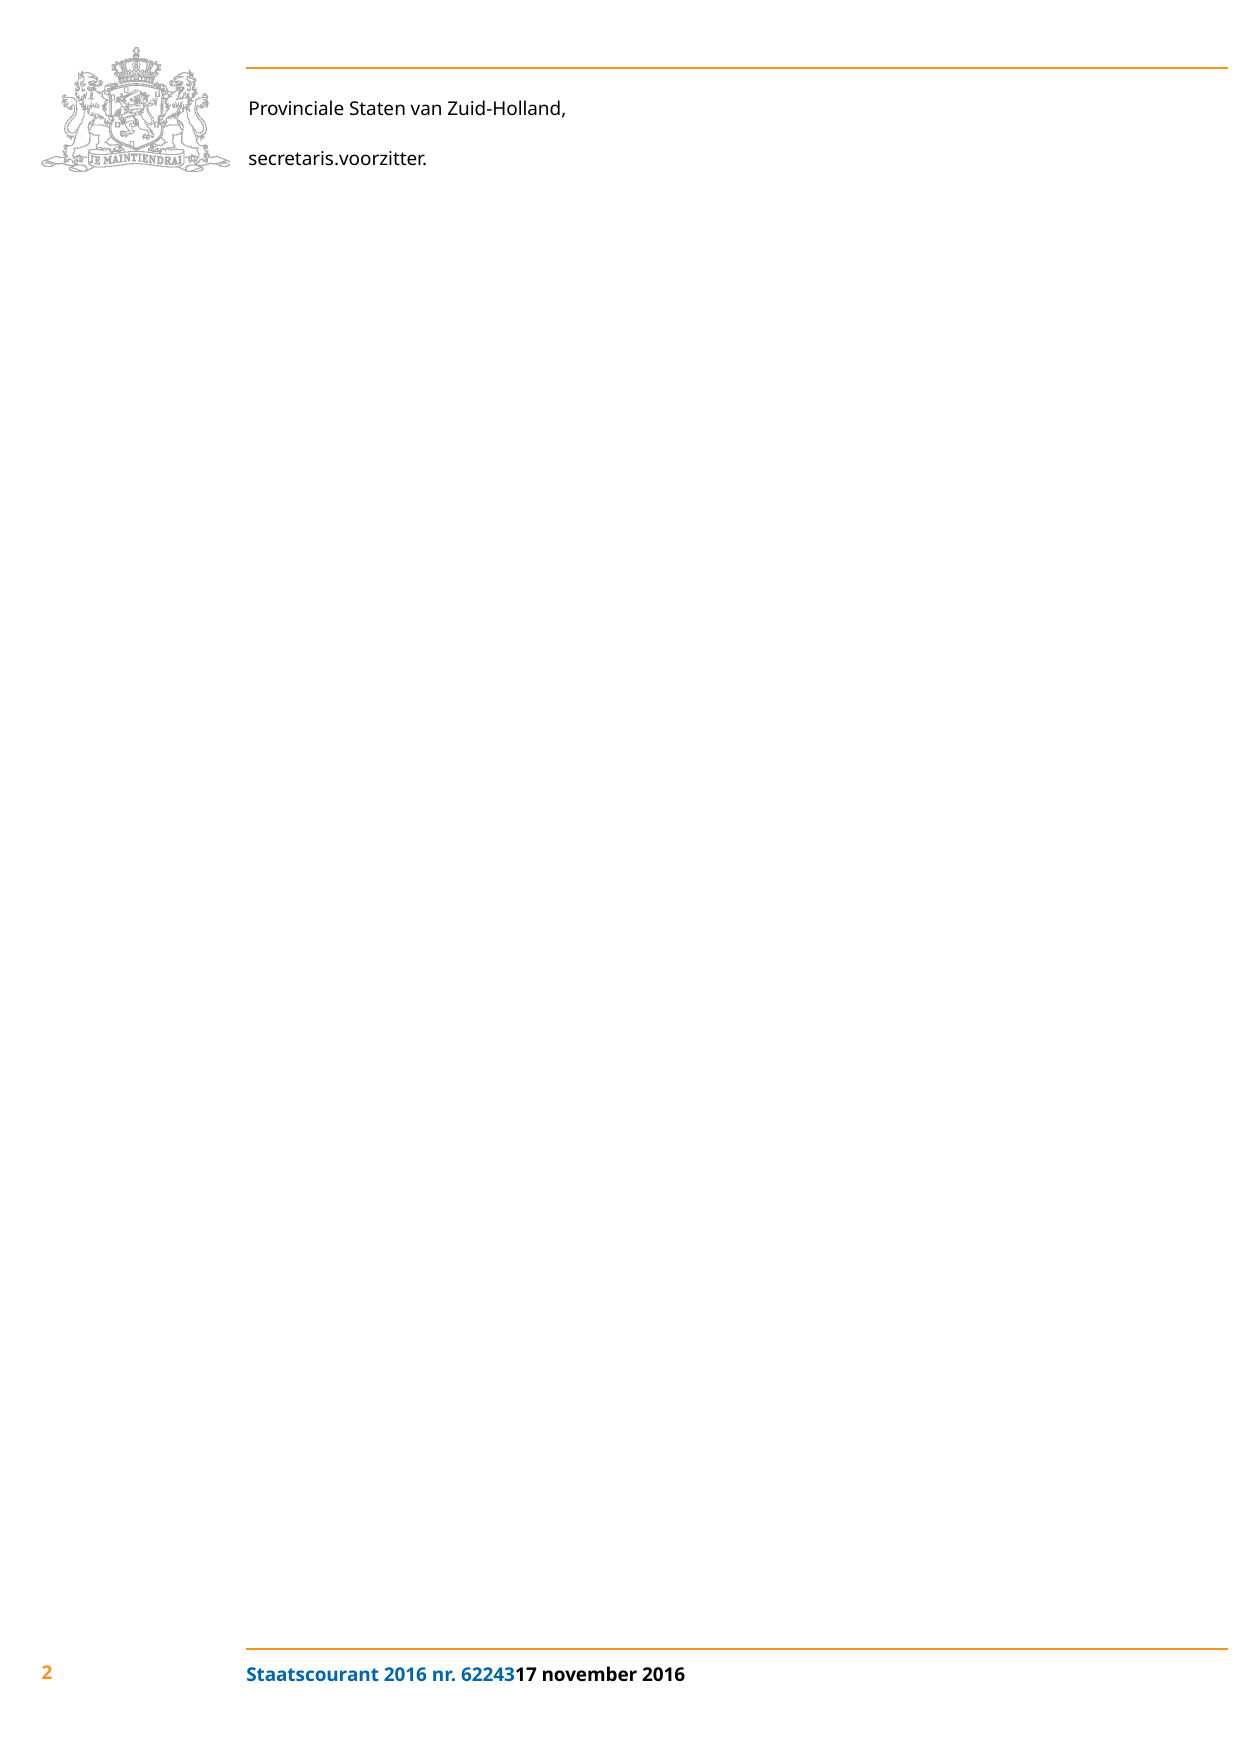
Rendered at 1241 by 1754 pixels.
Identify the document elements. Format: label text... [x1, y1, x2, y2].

text Provinciale Staten van Zuid-Holland, [248, 95, 1152, 121]
text secretaris.voorzitter. [248, 145, 1152, 171]
picture [41, 47, 231, 172]
